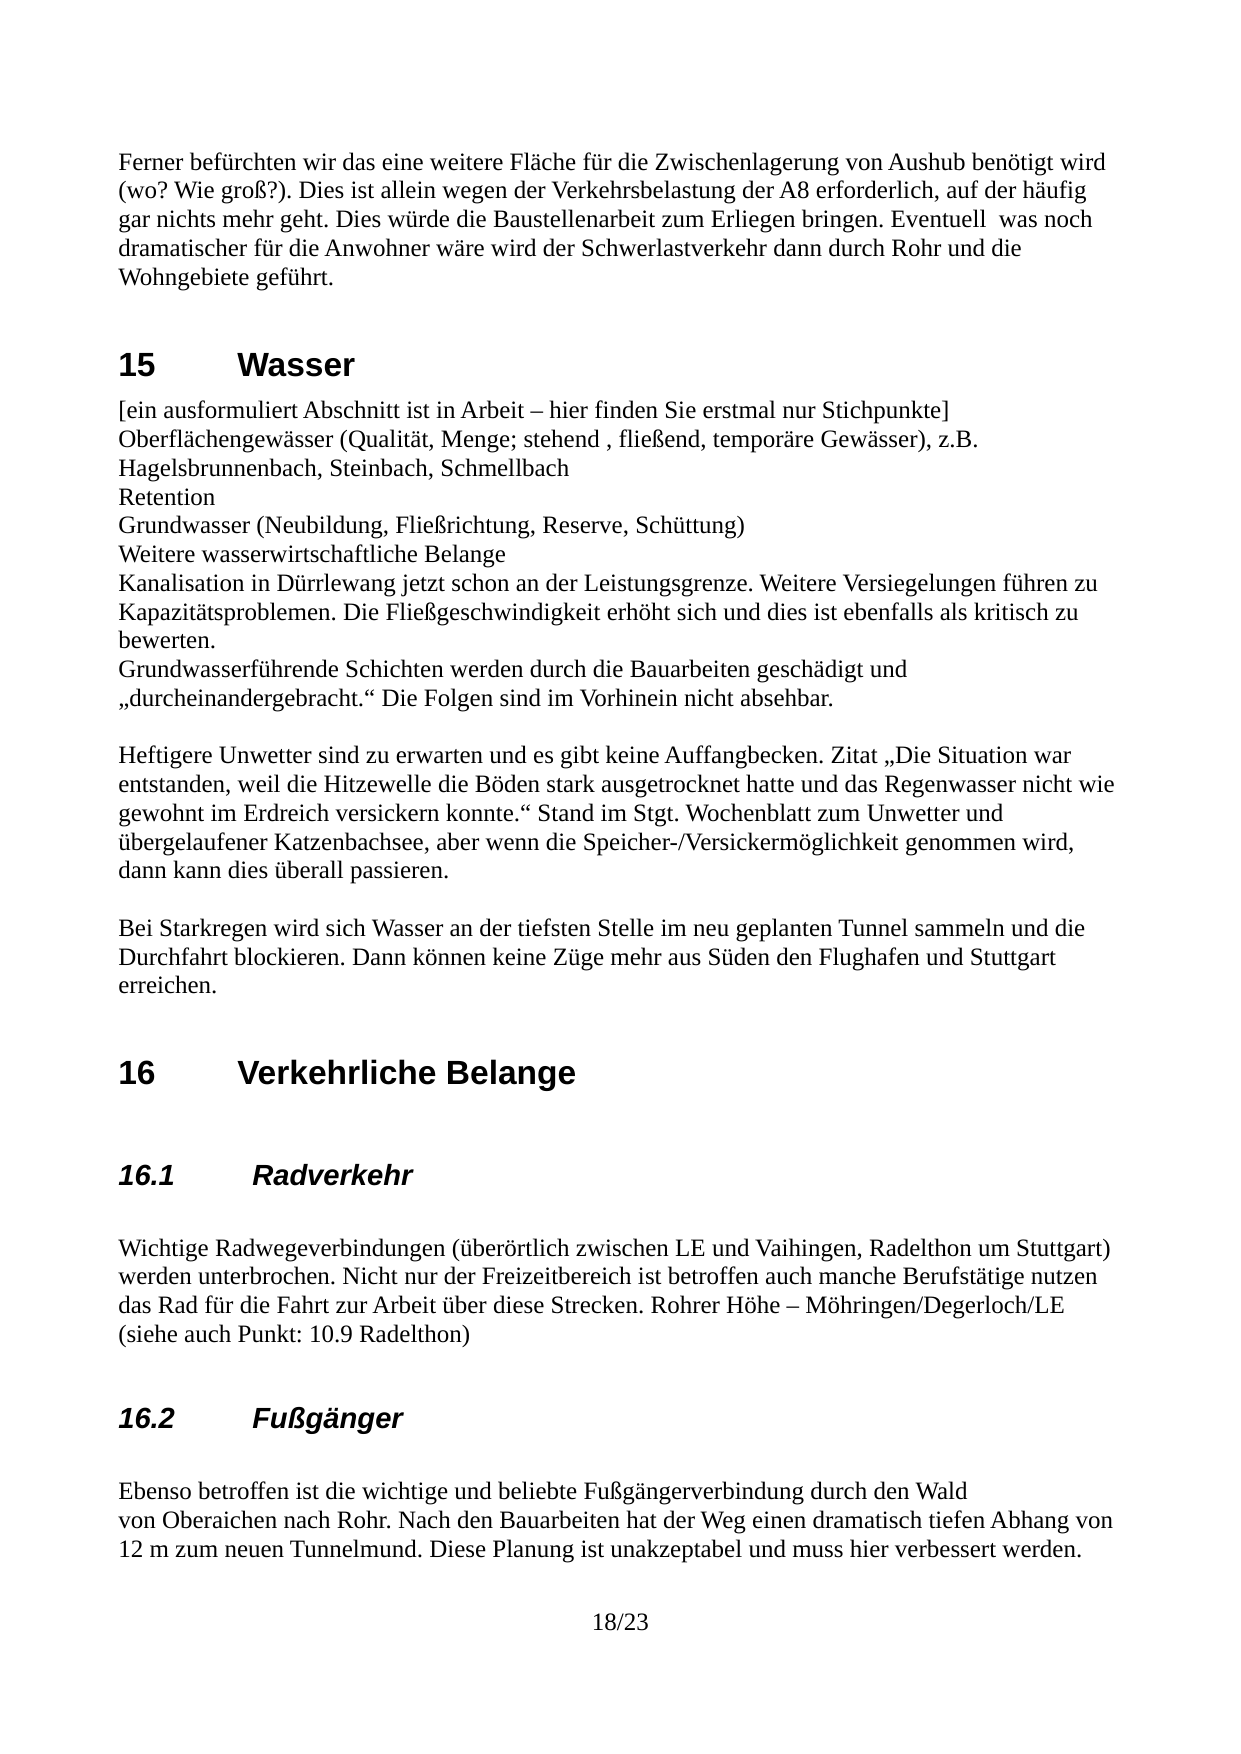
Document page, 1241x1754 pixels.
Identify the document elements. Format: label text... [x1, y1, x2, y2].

text Bei Starkregen wird sich Wasser an der tiefsten Stelle im neu geplanten Tunnel sammeln und die Durchfahrt blockieren. Dann können keine Züge mehr aus Süden den Flughafen und Stuttgart erreichen. [118, 913, 1122, 999]
text Wichtige Radwegeverbindungen (überörtlich zwischen LE und Vaihingen, Radelthon um Stuttgart) werden unterbrochen. Nicht nur der Freizeitbereich ist betroffen auch manche Berufstätige nutzen das Rad für die Fahrt zur Arbeit über diese Strecken. Rohrer Höhe – Möhringen/Degerloch/LE (siehe auch Punkt: 10.9 Radelthon) [118, 1233, 1122, 1348]
text Ebenso betroffen ist die wichtige und beliebte Fußgängerverbindung durch den Wald [118, 1476, 1122, 1505]
subtitle Verkehrliche Belange [118, 1053, 1122, 1092]
text Kanalisation in Dürrlewang jetzt schon an der Leistungsgrenze. Weitere Versiegelungen führen zu Kapazitätsproblemen. Die Fließgeschwindigkeit erhöht sich und dies ist ebenfalls als kritisch zu bewerten. [118, 568, 1122, 654]
text von Oberaichen nach Rohr. Nach den Bauarbeiten hat der Weg einen dramatisch tiefen Abhang von 12 m zum neuen Tunnelmund. Diese Planung ist unakzeptabel und muss hier verbessert werden. [118, 1505, 1122, 1562]
text Retention [118, 482, 1122, 511]
text Grundwasser (Neubildung, Fließrichtung, Reserve, Schüttung) [118, 511, 1122, 539]
text Heftigere Unwetter sind zu erwarten und es gibt keine Auffangbecken. Zitat „Die Situation war entstanden, weil die Hitzewelle die Böden stark ausgetrocknet hatte und das Regenwasser nicht wie gewohnt im Erdreich versickern konnte.“ Stand im Stgt. Wochenblatt zum Unwetter und übergelaufener Katzenbachsee, aber wenn die Speicher-/Versickermöglichkeit genommen wird, dann kann dies überall passieren. [118, 741, 1122, 884]
text Oberflächengewässer (Qualität, Menge; stehend , fließend, temporäre Gewässer), z.B. Hagelsbrunnenbach, Steinbach, Schmellbach [118, 424, 1122, 482]
text Ferner befürchten wir das eine weitere Fläche für die Zwischenlagerung von Aushub benötigt wird (wo? Wie groß?). Dies ist allein wegen der Verkehrsbelastung der A8 erforderlich, auf der häufig gar nichts mehr geht. Dies würde die Baustellenarbeit zum Erliegen bringen. Eventuell was noch dramatischer für die Anwohner wäre wird der Schwerlastverkehr dann durch Rohr und die Wohngebiete geführt. [118, 147, 1122, 291]
subtitle Fußgänger [118, 1401, 1122, 1435]
text Weitere wasserwirtschaftliche Belange [118, 539, 1122, 568]
text Grundwasserführende Schichten werden durch die Bauarbeiten geschädigt und „durcheinandergebracht.“ Die Folgen sind im Vorhinein nicht absehbar. [118, 654, 1122, 712]
subtitle Wasser [118, 344, 1122, 383]
text [ein ausformuliert Abschnitt ist in Arbeit – hier finden Sie erstmal nur Stichpunkte] [118, 396, 1122, 424]
subtitle Radverkehr [118, 1158, 1122, 1191]
